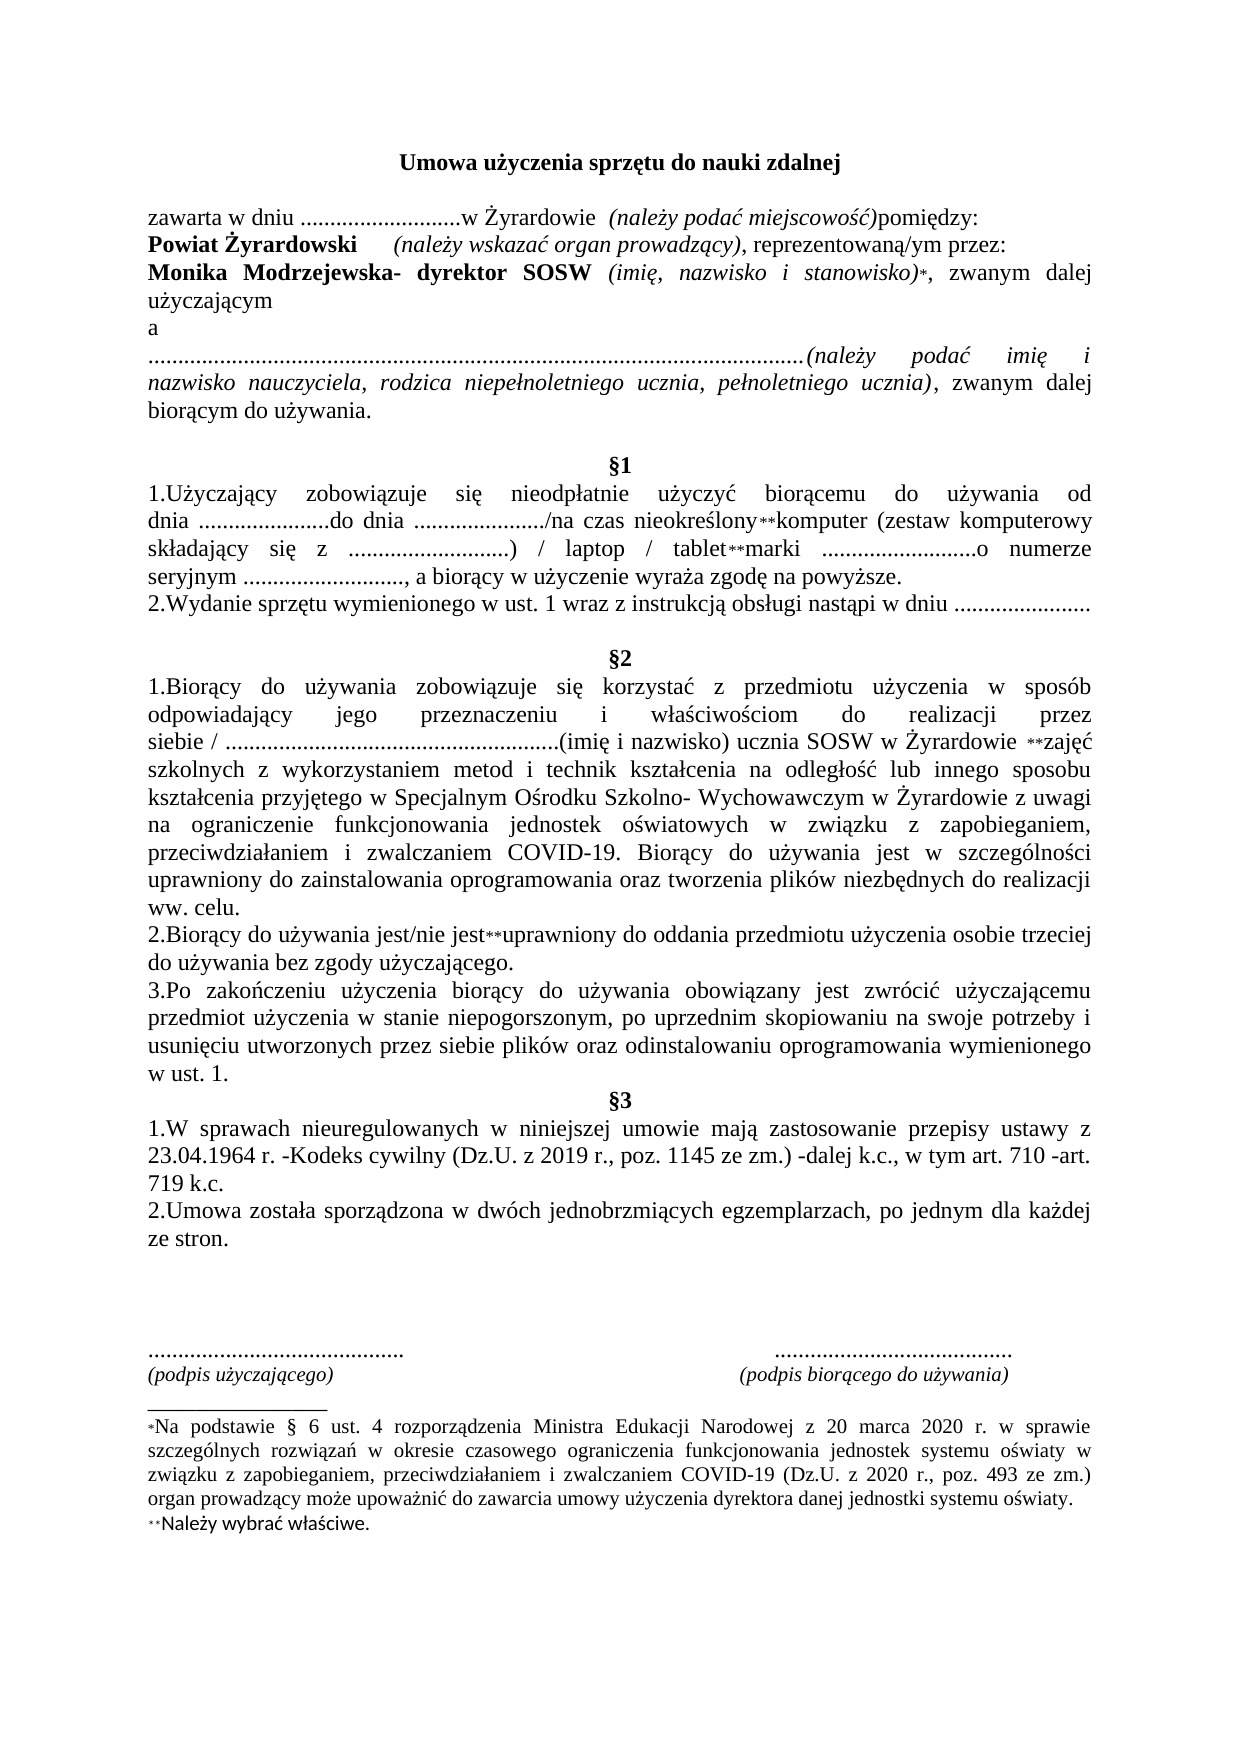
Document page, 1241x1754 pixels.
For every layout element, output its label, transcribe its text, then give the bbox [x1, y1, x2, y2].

text 2.Biorący do używania jest/nie jest**uprawniony do oddania przedmiotu użyczenia osobie trzeciej do używania bez zgody użyczającego. [148, 921, 1093, 976]
text 1.W sprawach nieuregulowanych w niniejszej umowie mają zastosowanie przepisy ustawy z 23.04.1964 r. -Kodeks cywilny (Dz.U. z 2019 r., poz. 1145 ze zm.) -dalej k.c., w tym art. 710 -art. 719 k.c. [148, 1114, 1093, 1197]
text _______________ [148, 1386, 1093, 1414]
text a [148, 313, 1093, 341]
text Umowa użyczenia sprzętu do nauki zdalnej [148, 148, 1093, 175]
text **Należy wybrać właściwe. [148, 1510, 1093, 1536]
text Monika Modrzejewska- dyrektor SOSW (imię, nazwisko i stanowisko)*, zwanym dalej użyczającym [148, 258, 1093, 313]
text zawarta w dniu ...........................w Żyrardowie (należy podać miejscowość)pomiędzy: [148, 203, 1093, 230]
text (podpis użyczającego) (podpis biorącego do używania) [148, 1362, 1093, 1386]
text 2.Wydanie sprzętu wymienionego w ust. 1 wraz z instrukcją obsługi nastąpi w dniu ....................... [148, 589, 1093, 617]
text 2.Umowa została sporządzona w dwóch jednobrzmiących egzemplarzach, po jednym dla każdej ze stron. [148, 1197, 1093, 1252]
text Powiat Żyrardowski (należy wskazać organ prowadzący), reprezentowaną/ym przez: [148, 230, 1093, 258]
text 1.Użyczający zobowiązuje się nieodpłatnie użyczyć biorącemu do używania od dnia ......................do dnia ....................../na czas nieokreślony**komputer (zestaw komputerowy składający się z ...........................) / laptop / tablet**marki ..........................o numerze seryjnym ..........................., a biorący w użyczenie wyraża zgodę na powyższe. [148, 479, 1093, 589]
text §1 [148, 451, 1093, 479]
text ........................................... ........................................ [148, 1334, 1093, 1362]
text §3 [148, 1086, 1093, 1114]
text ..............................................................................................................(należy podać imię i nazwisko nauczyciela, rodzica niepełnoletniego ucznia, pełnoletniego ucznia), zwanym dalej biorącym do używania. [148, 341, 1093, 424]
text 3.Po zakończeniu użyczenia biorący do używania obowiązany jest zwrócić użyczającemu przedmiot użyczenia w stanie niepogorszonym, po uprzednim skopiowaniu na swoje potrzeby i usunięciu utworzonych przez siebie plików oraz odinstalowaniu oprogramowania wymienionego w ust. 1. [148, 976, 1093, 1086]
text *Na podstawie § 6 ust. 4 rozporządzenia Ministra Edukacji Narodowej z 20 marca 2020 r. w sprawie szczególnych rozwiązań w okresie czasowego ograniczenia funkcjonowania jednostek systemu oświaty w związku z zapobieganiem, przeciwdziałaniem i zwalczaniem COVID-19 (Dz.U. z 2020 r., poz. 493 ze zm.) organ prowadzący może upoważnić do zawarcia umowy użyczenia dyrektora danej jednostki systemu oświaty. [148, 1414, 1093, 1510]
text 1.Biorący do używania zobowiązuje się korzystać z przedmiotu użyczenia w sposób odpowiadający jego przeznaczeniu i właściwościom do realizacji przez siebie / ........................................................(imię i nazwisko) ucznia SOSW w Żyrardowie **zajęć szkolnych z wykorzystaniem metod i technik kształcenia na odległość lub innego sposobu kształcenia przyjętego w Specjalnym Ośrodku Szkolno- Wychowawczym w Żyrardowie z uwagi na ograniczenie funkcjonowania jednostek oświatowych w związku z zapobieganiem, przeciwdziałaniem i zwalczaniem COVID-19. Biorący do używania jest w szczególności uprawniony do zainstalowania oprogramowania oraz tworzenia plików niezbędnych do realizacji ww. celu. [148, 672, 1093, 921]
text §2 [148, 644, 1093, 672]
